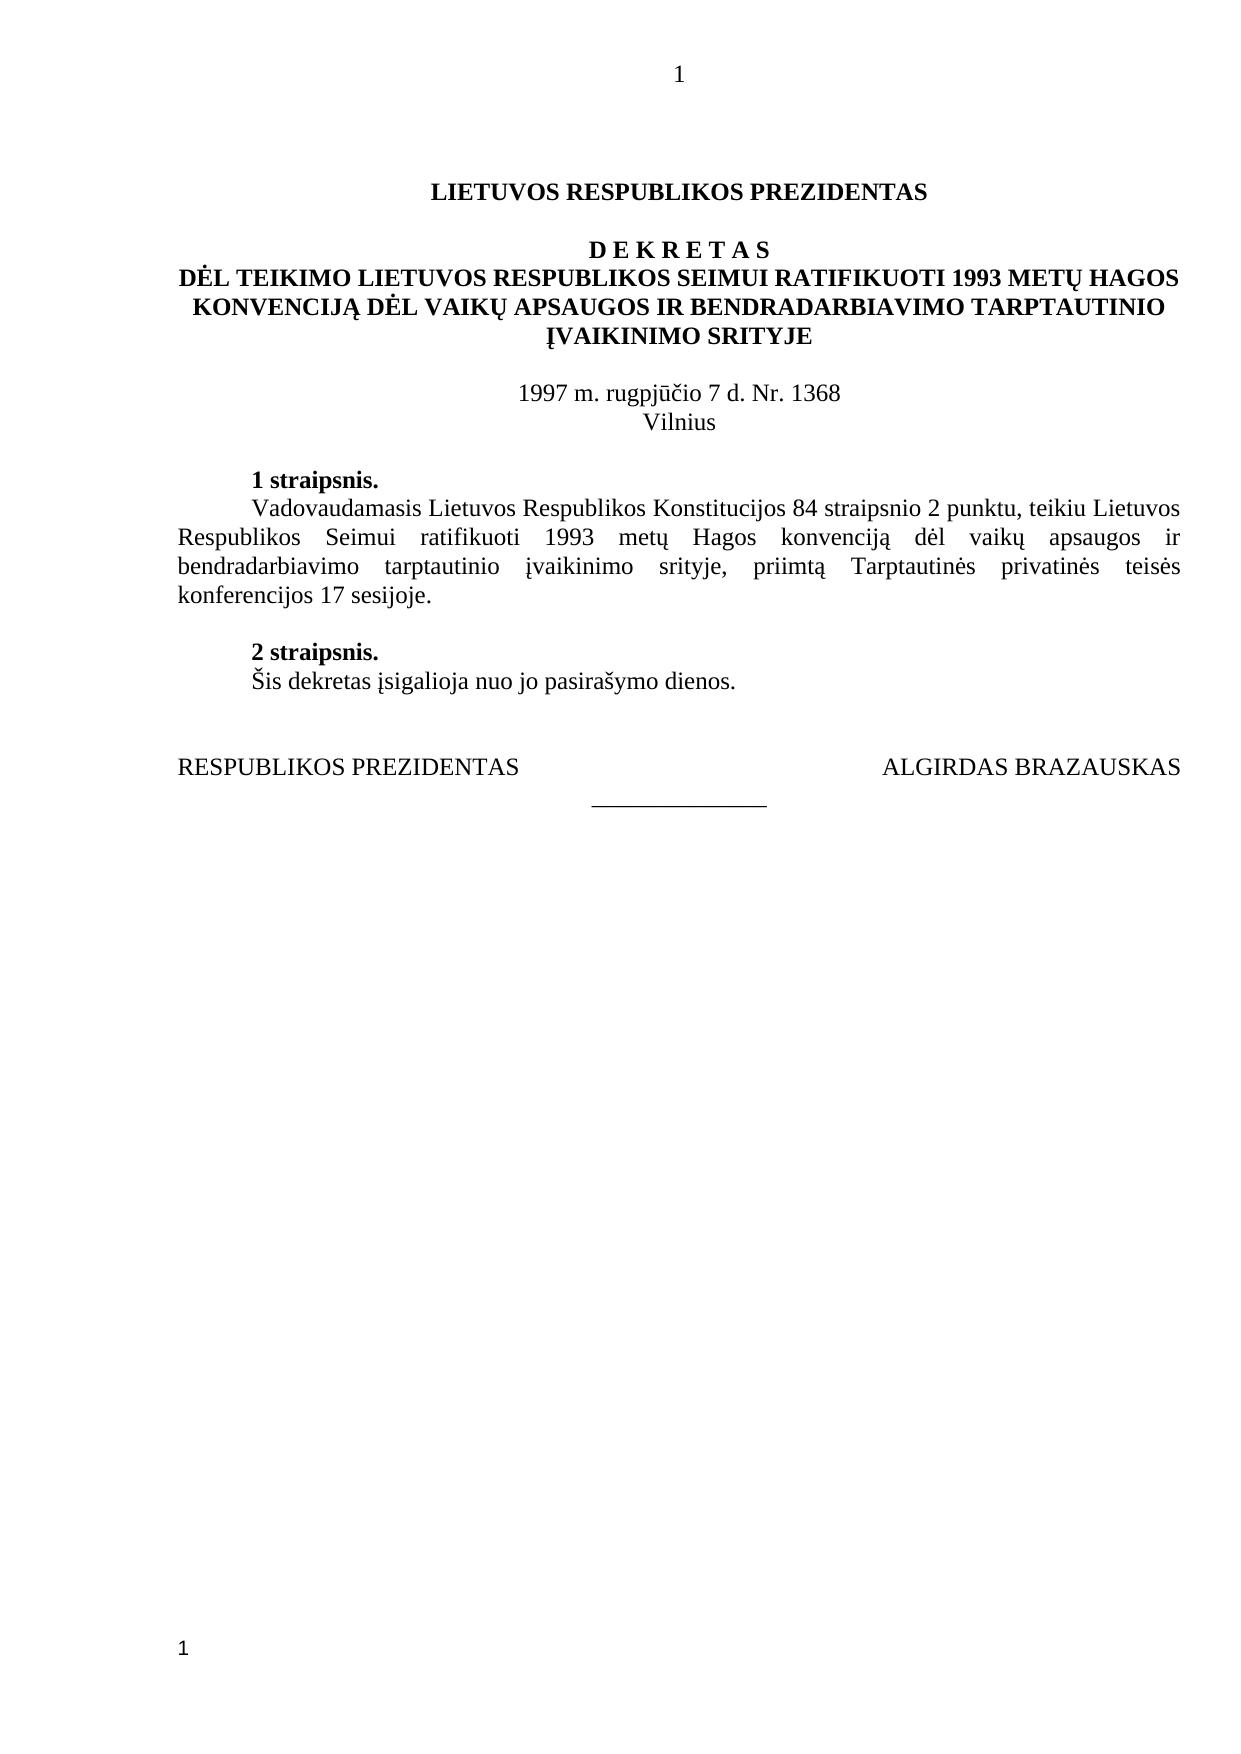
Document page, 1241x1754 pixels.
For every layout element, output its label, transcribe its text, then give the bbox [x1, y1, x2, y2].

text LIETUVOS RESPUBLIKOS PREZIDENTAS [177, 177, 1181, 206]
text ______________ [177, 781, 1181, 810]
text Vadovaudamasis Lietuvos Respublikos Konstitucijos 84 straipsnio 2 punktu, teikiu Lietuvos Respublikos Seimui ratifikuoti 1993 metų Hagos konvenciją dėl vaikų apsaugos ir bendradarbiavimo tarptautinio įvaikinimo srityje, priimtą Tarptautinės privatinės teisės konferencijos 17 sesijoje. [177, 493, 1181, 608]
text 2 straipsnis. [177, 637, 1181, 666]
text 1997 m. rugpjūčio 7 d. Nr. 1368 [177, 378, 1181, 407]
text Vilnius [177, 407, 1181, 436]
text DĖL TEIKIMO LIETUVOS RESPUBLIKOS SEIMUI RATIFIKUOTI 1993 METŲ HAGOS KONVENCIJĄ DĖL VAIKŲ APSAUGOS IR BENDRADARBIAVIMO TARPTAUTINIO ĮVAIKINIMO SRITYJE [177, 263, 1181, 350]
text D E K R E T A S [177, 235, 1181, 263]
text 1 straipsnis. [177, 465, 1181, 493]
text RESPUBLIKOS PREZIDENTAS ALGIRDAS BRAZAUSKAS [177, 752, 1181, 781]
text Šis dekretas įsigalioja nuo jo pasirašymo dienos. [177, 666, 1181, 695]
